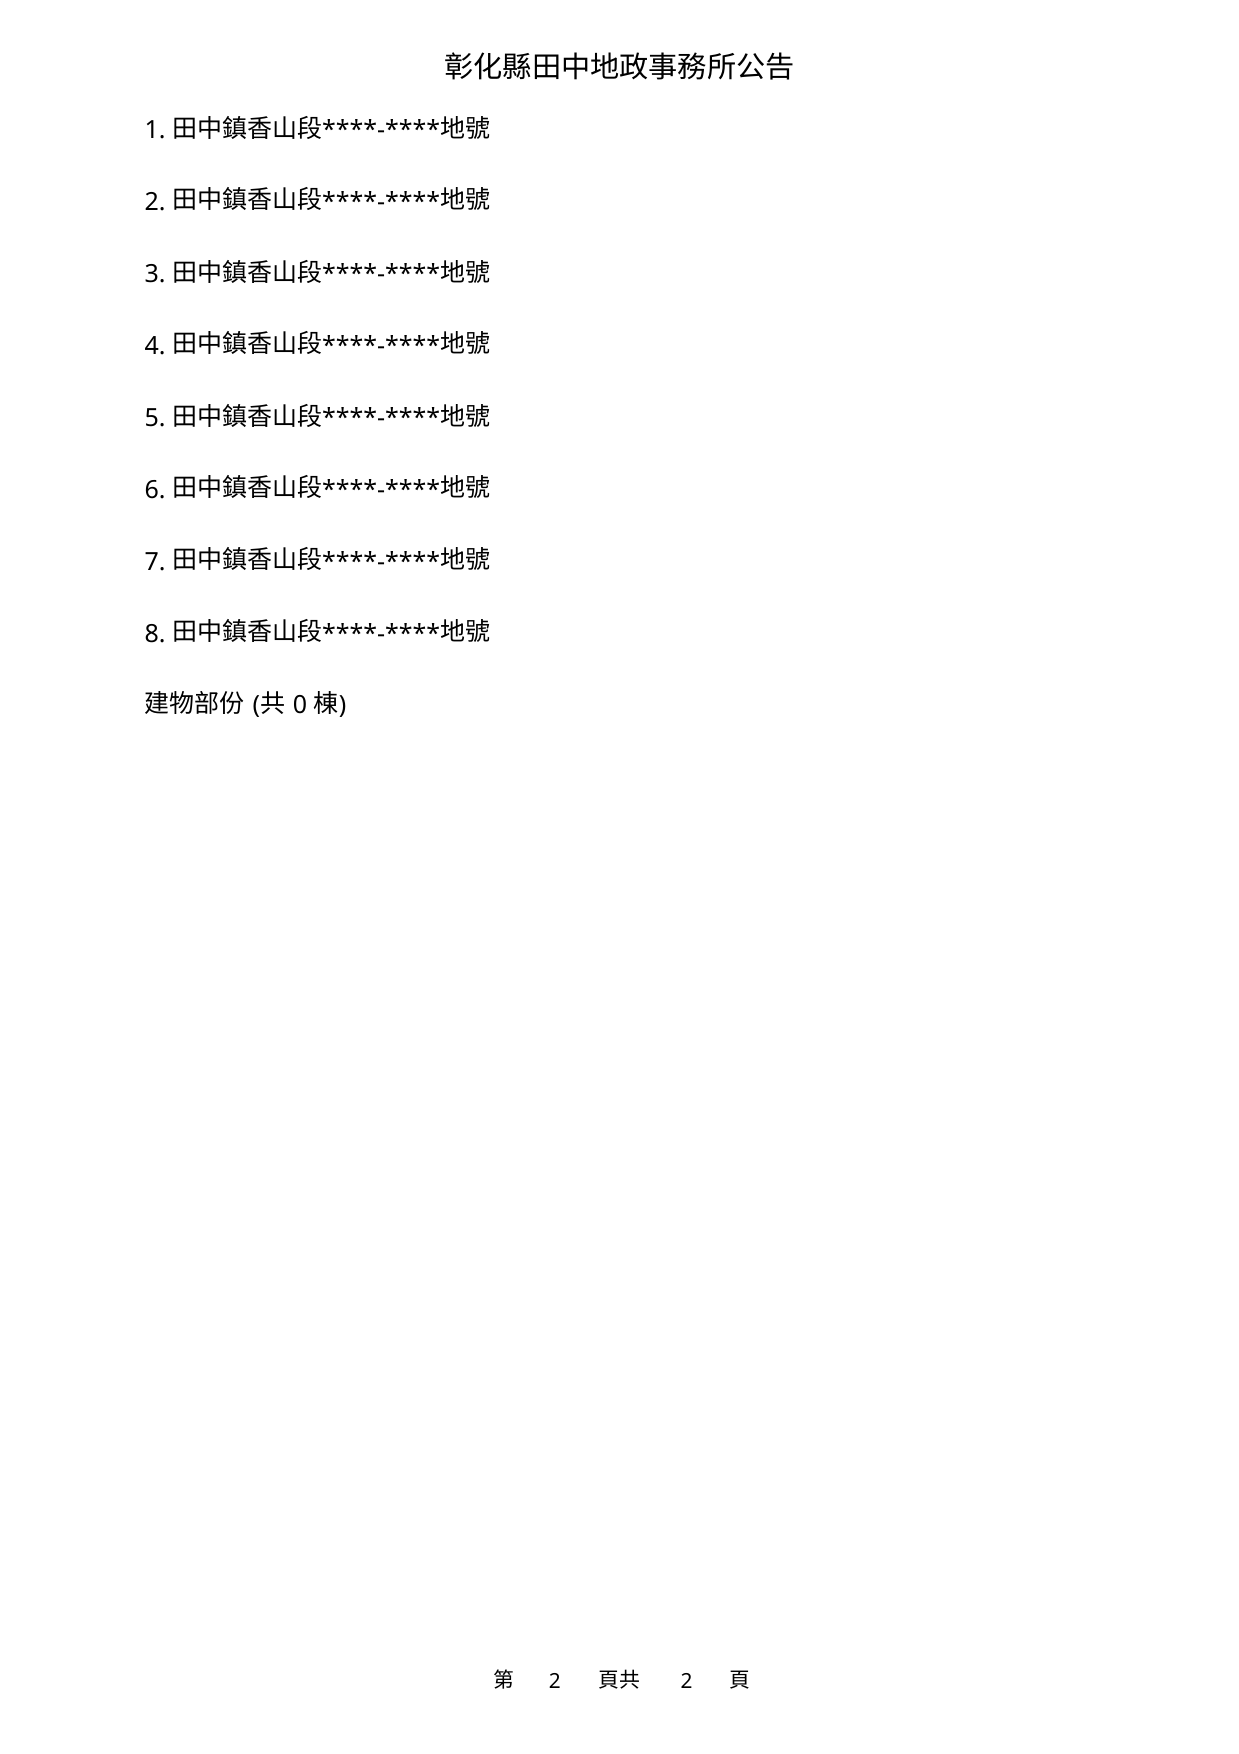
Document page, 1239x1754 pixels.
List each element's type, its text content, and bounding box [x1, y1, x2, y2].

table_cell [1177, 526, 1239, 598]
table_cell [1177, 598, 1239, 670]
table_cell 頁共 [585, 1660, 653, 1701]
table_cell [1177, 95, 1239, 166]
table_cell [720, 742, 760, 1660]
table_cell 彰化縣田中地政事務所公告 [62, 41, 1177, 94]
table_cell [0, 526, 62, 598]
table_cell 1. 田中鎮香山段****-****地號 [62, 95, 1177, 166]
table_cell [0, 1660, 62, 1701]
table_header [720, 0, 760, 41]
table_header [0, 0, 62, 41]
table_cell 建物部份 (共 0 棟) [62, 670, 1177, 742]
table_cell [1177, 166, 1239, 238]
table_cell [1177, 41, 1239, 94]
table_cell [62, 1660, 483, 1701]
table_cell [760, 742, 1177, 1660]
table_cell [0, 95, 62, 166]
table_cell 7. 田中鎮香山段****-****地號 [62, 526, 1177, 598]
table_cell 4. 田中鎮香山段****-****地號 [62, 310, 1177, 382]
table_cell 2. 田中鎮香山段****-****地號 [62, 166, 1177, 238]
table_header [760, 0, 1177, 41]
table_cell [1177, 310, 1239, 382]
table_header [653, 0, 719, 41]
table_cell [653, 742, 719, 1660]
table_header [483, 0, 523, 41]
table_cell [1177, 742, 1239, 1660]
table_header [524, 0, 585, 41]
table_cell [760, 1660, 1177, 1701]
table_cell 6. 田中鎮香山段****-****地號 [62, 454, 1177, 526]
table_cell [0, 166, 62, 238]
table_header [585, 0, 653, 41]
table_cell [1177, 454, 1239, 526]
table_cell [524, 742, 585, 1660]
table_header [62, 0, 483, 41]
table_cell [483, 742, 523, 1660]
table_cell [1177, 383, 1239, 454]
table_cell [585, 742, 653, 1660]
table_cell [0, 670, 62, 742]
table_cell [0, 598, 62, 670]
table_cell [1177, 1660, 1239, 1701]
table_cell [0, 310, 62, 382]
table_cell 第 [483, 1660, 523, 1701]
table_cell 3. 田中鎮香山段****-****地號 [62, 239, 1177, 310]
table_cell [1177, 670, 1239, 742]
table_cell 8. 田中鎮香山段****-****地號 [62, 598, 1177, 670]
table_header [1177, 0, 1239, 41]
table_cell 2 [524, 1660, 585, 1701]
table_cell [0, 454, 62, 526]
table_cell 2 [653, 1660, 719, 1701]
table_cell 5. 田中鎮香山段****-****地號 [62, 383, 1177, 454]
table_cell [62, 742, 483, 1660]
table_cell [0, 742, 62, 1660]
table_cell [0, 41, 62, 94]
table_cell 頁 [720, 1660, 760, 1701]
table_cell [0, 239, 62, 310]
table_cell [1177, 239, 1239, 310]
table_cell [0, 383, 62, 454]
